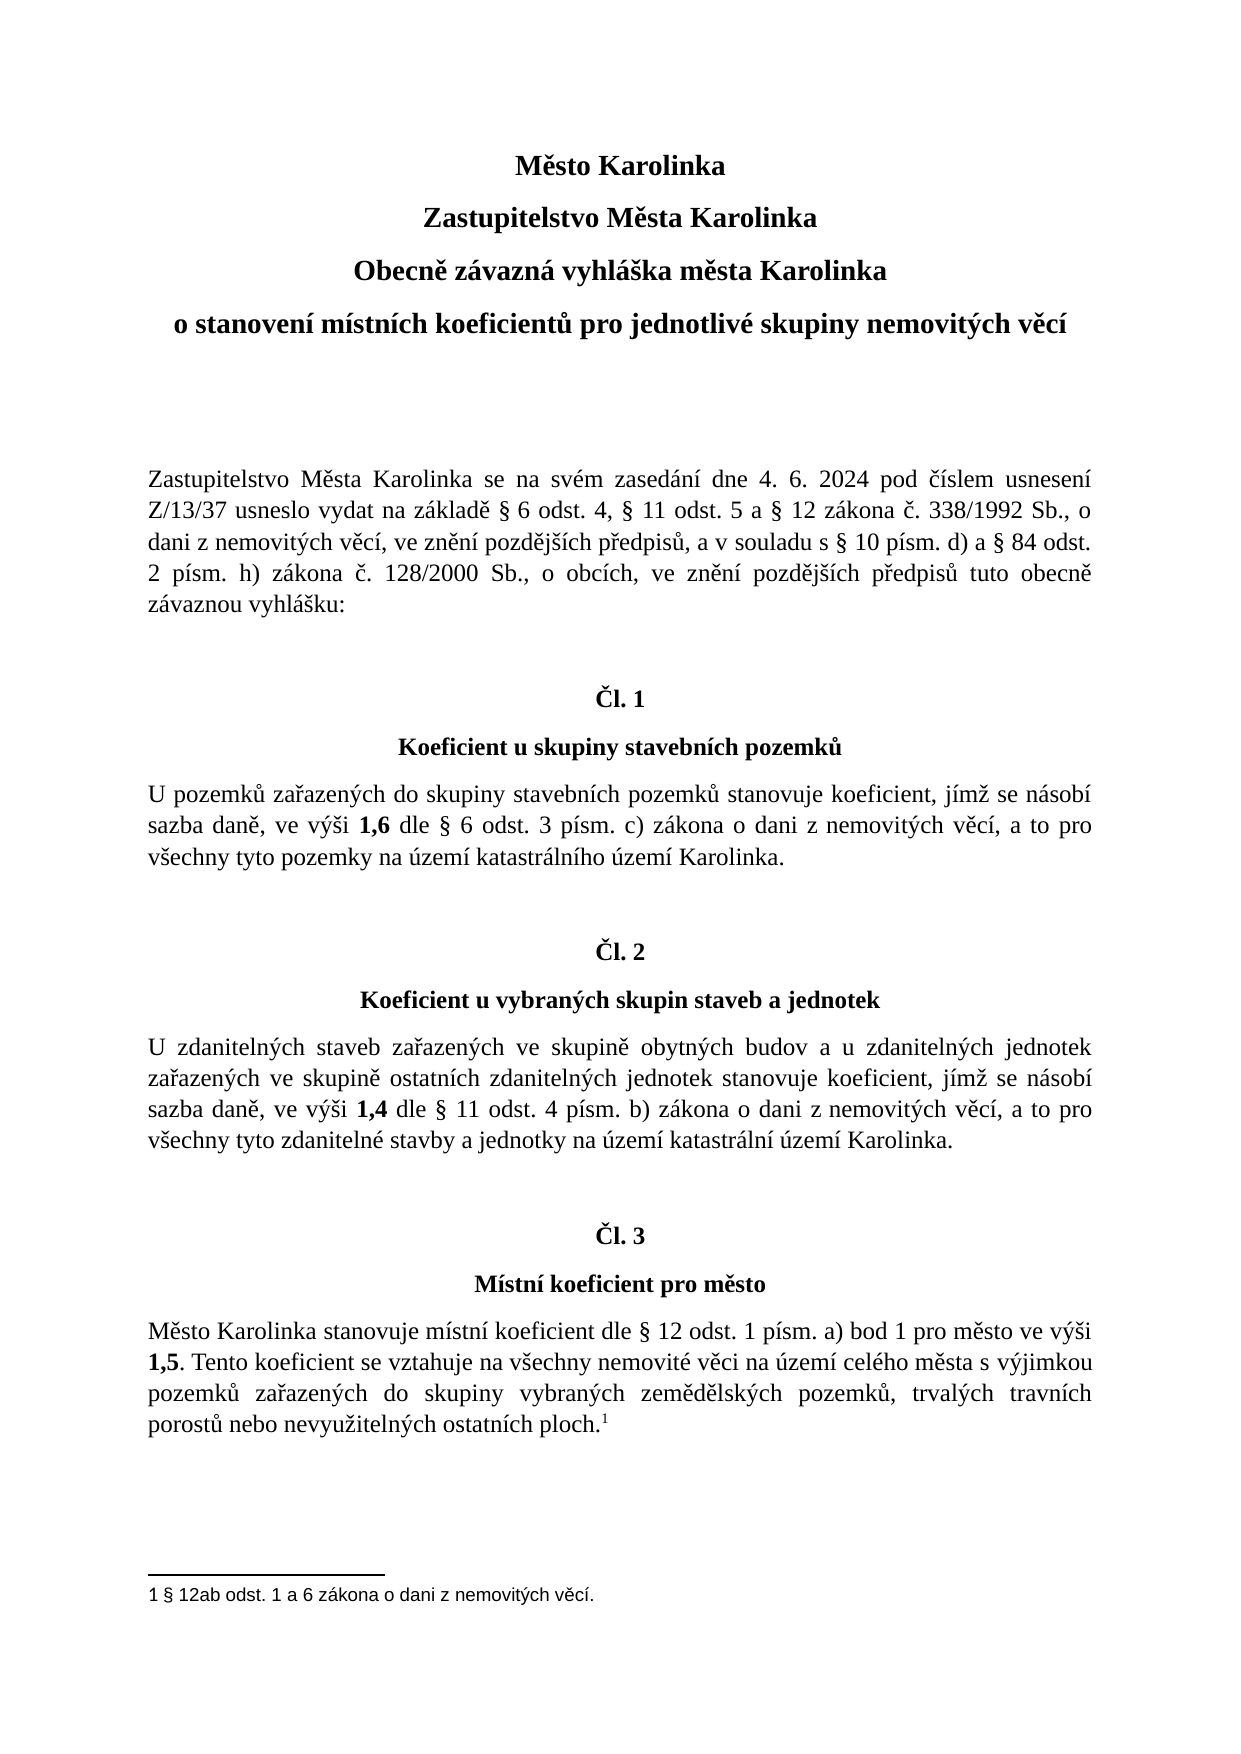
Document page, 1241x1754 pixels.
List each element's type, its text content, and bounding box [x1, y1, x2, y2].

text Zastupitelstvo Města Karolinka se na svém zasedání dne 4. 6. 2024 pod číslem usnesení Z/13/37 usneslo vydat na základě § 6 odst. 4, § 11 odst. 5 a § 12 zákona č. 338/1992 Sb., o dani z nemovitých věcí, ve znění pozdějších předpisů, a v souladu s § 10 písm. d) a § 84 odst. 2 písm. h) zákona č. 128/2000 Sb., o obcích, ve znění pozdějších předpisů tuto obecně závaznou vyhlášku: [148, 464, 1093, 617]
text Koeficient u vybraných skupin staveb a jednotek [148, 985, 1093, 1013]
text Místní koeficient pro město [148, 1269, 1093, 1297]
text Město Karolinka stanovuje místní koeficient dle § 12 odst. 1 písm. a) bod 1 pro město ve výši 1,5. Tento koeficient se vztahuje na všechny nemovité věci na území celého města s výjimkou pozemků zařazených do skupiny vybraných zemědělských pozemků, trvalých travních porostů nebo nevyužitelných ostatních ploch. [148, 1316, 1093, 1438]
text U zdanitelných staveb zařazených ve skupině obytných budov a u zdanitelných jednotek zařazených ve skupině ostatních zdanitelných jednotek stanovuje koeficient, jímž se násobí sazba daně, ve výši 1,4 dle § 11 odst. 4 písm. b) zákona o dani z nemovitých věcí, a to pro všechny tyto zdanitelné stavby a jednotky na území katastrální území Karolinka. [148, 1032, 1093, 1154]
text o stanovení místních koeficientů pro jednotlivé skupiny nemovitých věcí [148, 306, 1093, 339]
text Čl. 2 [148, 937, 1093, 966]
text § 12ab odst. 1 a 6 zákona o dani z nemovitých věcí. [148, 1581, 1093, 1606]
text U pozemků zařazených do skupiny stavebních pozemků stanovuje koeficient, jímž se násobí sazba daně, ve výši 1,6 dle § 6 odst. 3 písm. c) zákona o dani z nemovitých věcí, a to pro všechny tyto pozemky na území katastrálního území Karolinka. [148, 779, 1093, 870]
text Koeficient u skupiny stavebních pozemků [148, 732, 1093, 761]
text Obecně závazná vyhláška města Karolinka [148, 253, 1093, 287]
text Zastupitelstvo Města Karolinka [148, 200, 1093, 234]
text Město Karolinka [148, 148, 1093, 181]
text Čl. 3 [148, 1221, 1093, 1250]
text Čl. 1 [148, 684, 1093, 713]
